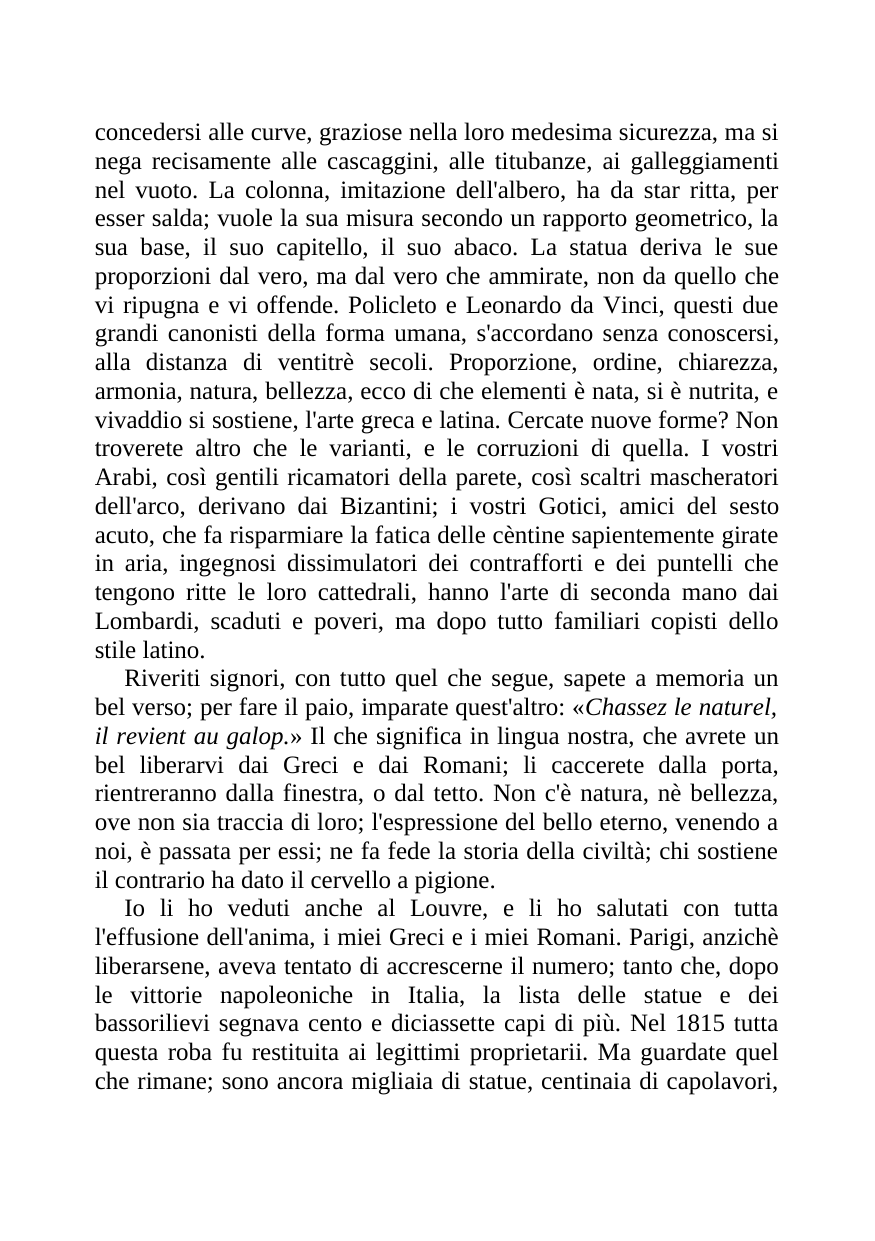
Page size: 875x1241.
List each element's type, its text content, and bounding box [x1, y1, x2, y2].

text Io li ho veduti anche al Louvre, e li ho salutati con tutta l'effusione dell'anima, i miei Greci e i miei Romani. Parigi, anzichè liberarsene, aveva tentato di accrescerne il numero; tanto che, dopo le vittorie napoleoniche in Italia, la lista delle statue e dei bassorilievi segnava cento e diciassette capi di più. Nel 1815 tutta questa roba fu restituita ai legittimi proprietarii. Ma guardate quel che rimane; sono ancora migliaia di statue, centinaia di capolavori, [94, 893, 779, 1095]
text concedersi alle curve, graziose nella loro medesima sicurezza, ma si nega recisamente alle cascaggini, alle titubanze, ai galleggiamenti nel vuoto. La colonna, imitazione dell'albero, ha da star ritta, per esser salda; vuole la sua misura secondo un rapporto geometrico, la sua base, il suo capitello, il suo abaco. La statua deriva le sue proporzioni dal vero, ma dal vero che ammirate, non da quello che vi ripugna e vi offende. Policleto e Leonardo da Vinci, questi due grandi canonisti della forma umana, s'accordano senza conoscersi, alla distanza di ventitrè secoli. Proporzione, ordine, chiarezza, armonia, natura, bellezza, ecco di che elementi è nata, si è nutrita, e vivaddio si sostiene, l'arte greca e latina. Cercate nuove forme? Non troverete altro che le varianti, e le corruzioni di quella. I vostri Arabi, così gentili ricamatori della parete, così scaltri mascheratori dell'arco, derivano dai Bizantini; i vostri Gotici, amici del sesto acuto, che fa risparmiare la fatica delle cèntine sapientemente girate in aria, ingegnosi dissimulatori dei contrafforti e dei puntelli che tengono ritte le loro cattedrali, hanno l'arte di seconda mano dai Lombardi, scaduti e poveri, ma dopo tutto familiari copisti dello stile latino. [94, 117, 779, 663]
text Riveriti signori, con tutto quel che segue, sapete a memoria un bel verso; per fare il paio, imparate quest'altro: «Chassez le naturel, il revient au galop.» Il che significa in lingua nostra, che avrete un bel liberarvi dai Greci e dai Romani; li caccerete dalla porta, rientreranno dalla finestra, o dal tetto. Non c'è natura, nè bellezza, ove non sia traccia di loro; l'espressione del bello eterno, venendo a noi, è passata per essi; ne fa fede la storia della civiltà; chi sostiene il contrario ha dato il cervello a pigione. [94, 663, 779, 893]
